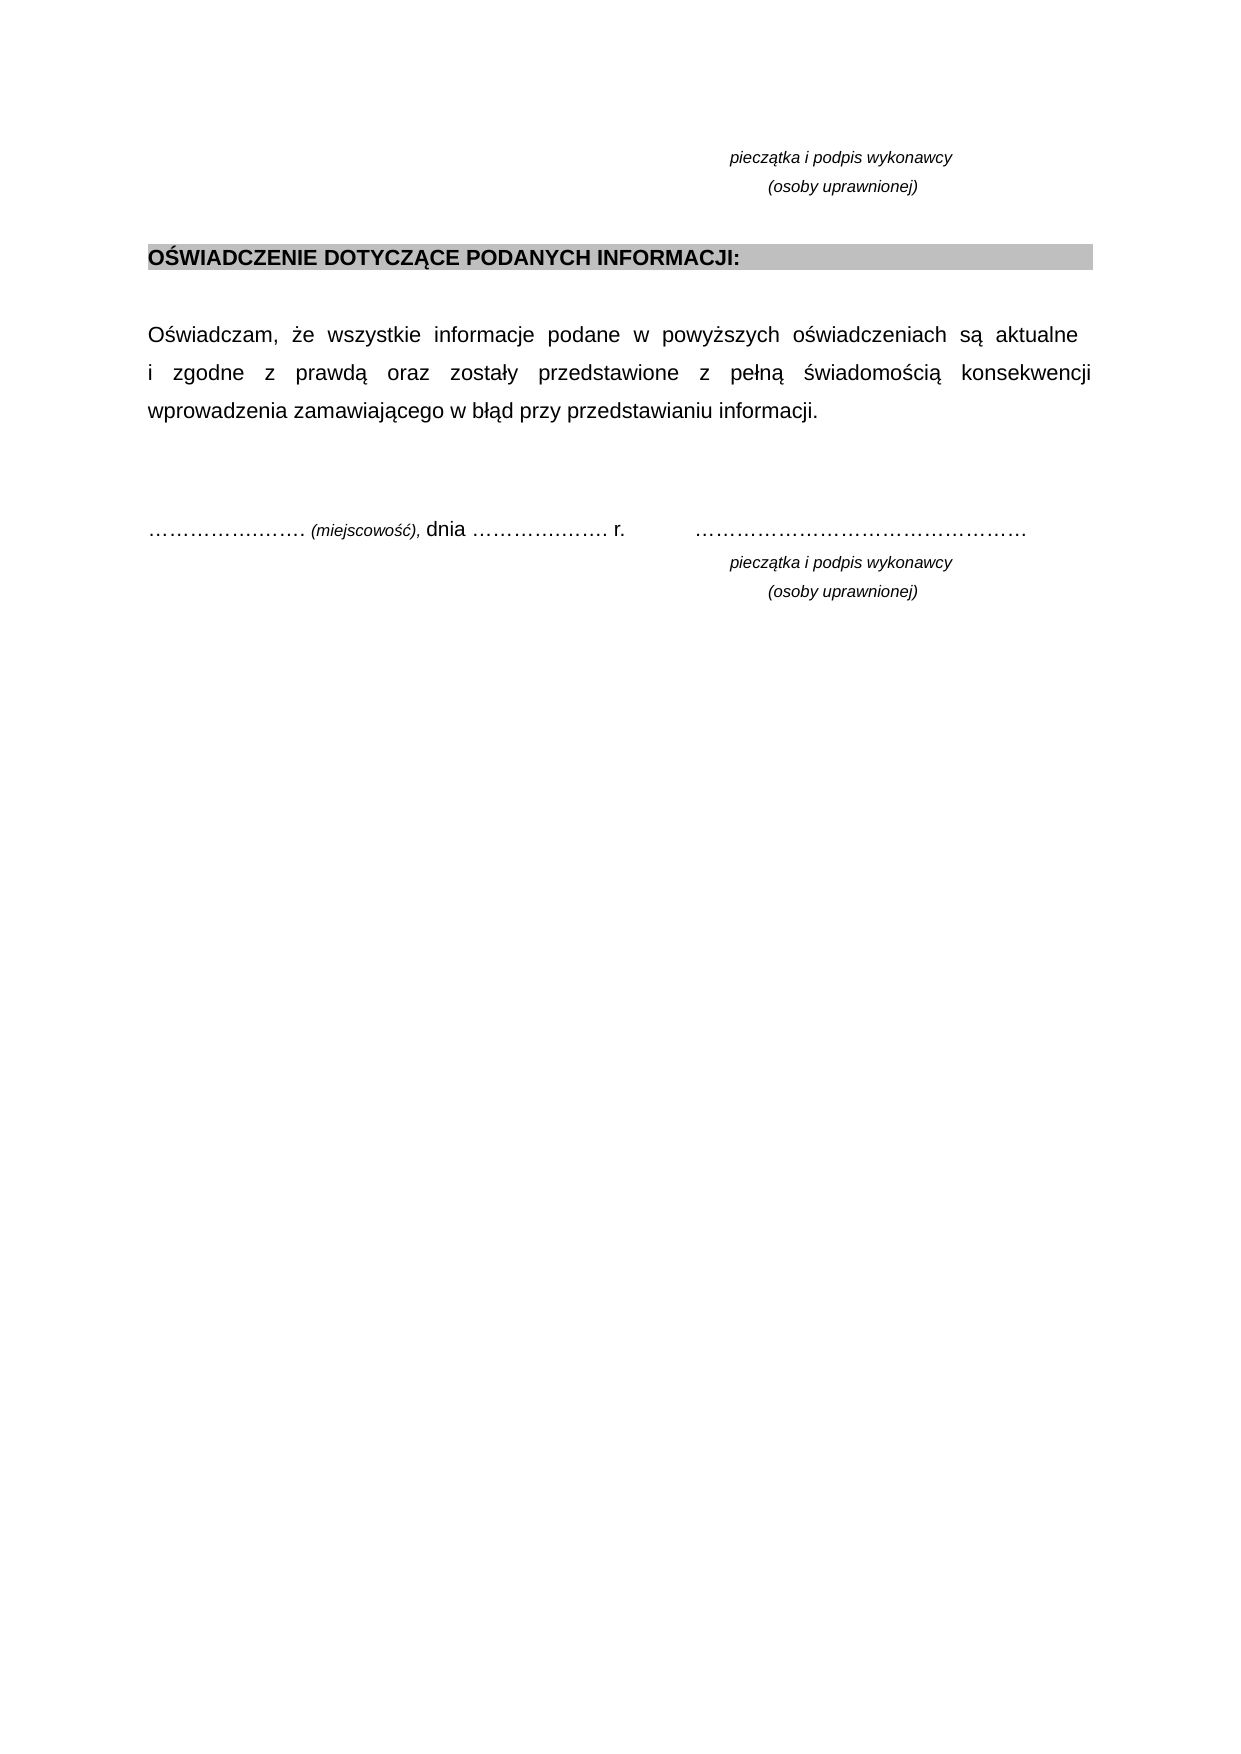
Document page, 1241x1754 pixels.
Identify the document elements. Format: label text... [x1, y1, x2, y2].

text …………….……. (miejscowość), dnia ………….……. r. ………………………………………… [148, 517, 1093, 541]
text (osoby uprawnionej) [768, 581, 1093, 601]
text pieczątka i podpis wykonawcy [591, 553, 1093, 572]
text Oświadczam, że wszystkie informacje podane w powyższych oświadczeniach są aktualne i zgodne z prawdą oraz zostały przedstawione z pełną świadomością konsekwencji wprowadzenia zamawiającego w błąd przy przedstawianiu informacji. [148, 322, 1093, 423]
text OŚWIADCZENIE DOTYCZĄCE PODANYCH INFORMACJI: [148, 244, 1093, 270]
text pieczątka i podpis wykonawcy [591, 148, 1093, 167]
text (osoby uprawnionej) [768, 176, 1093, 196]
